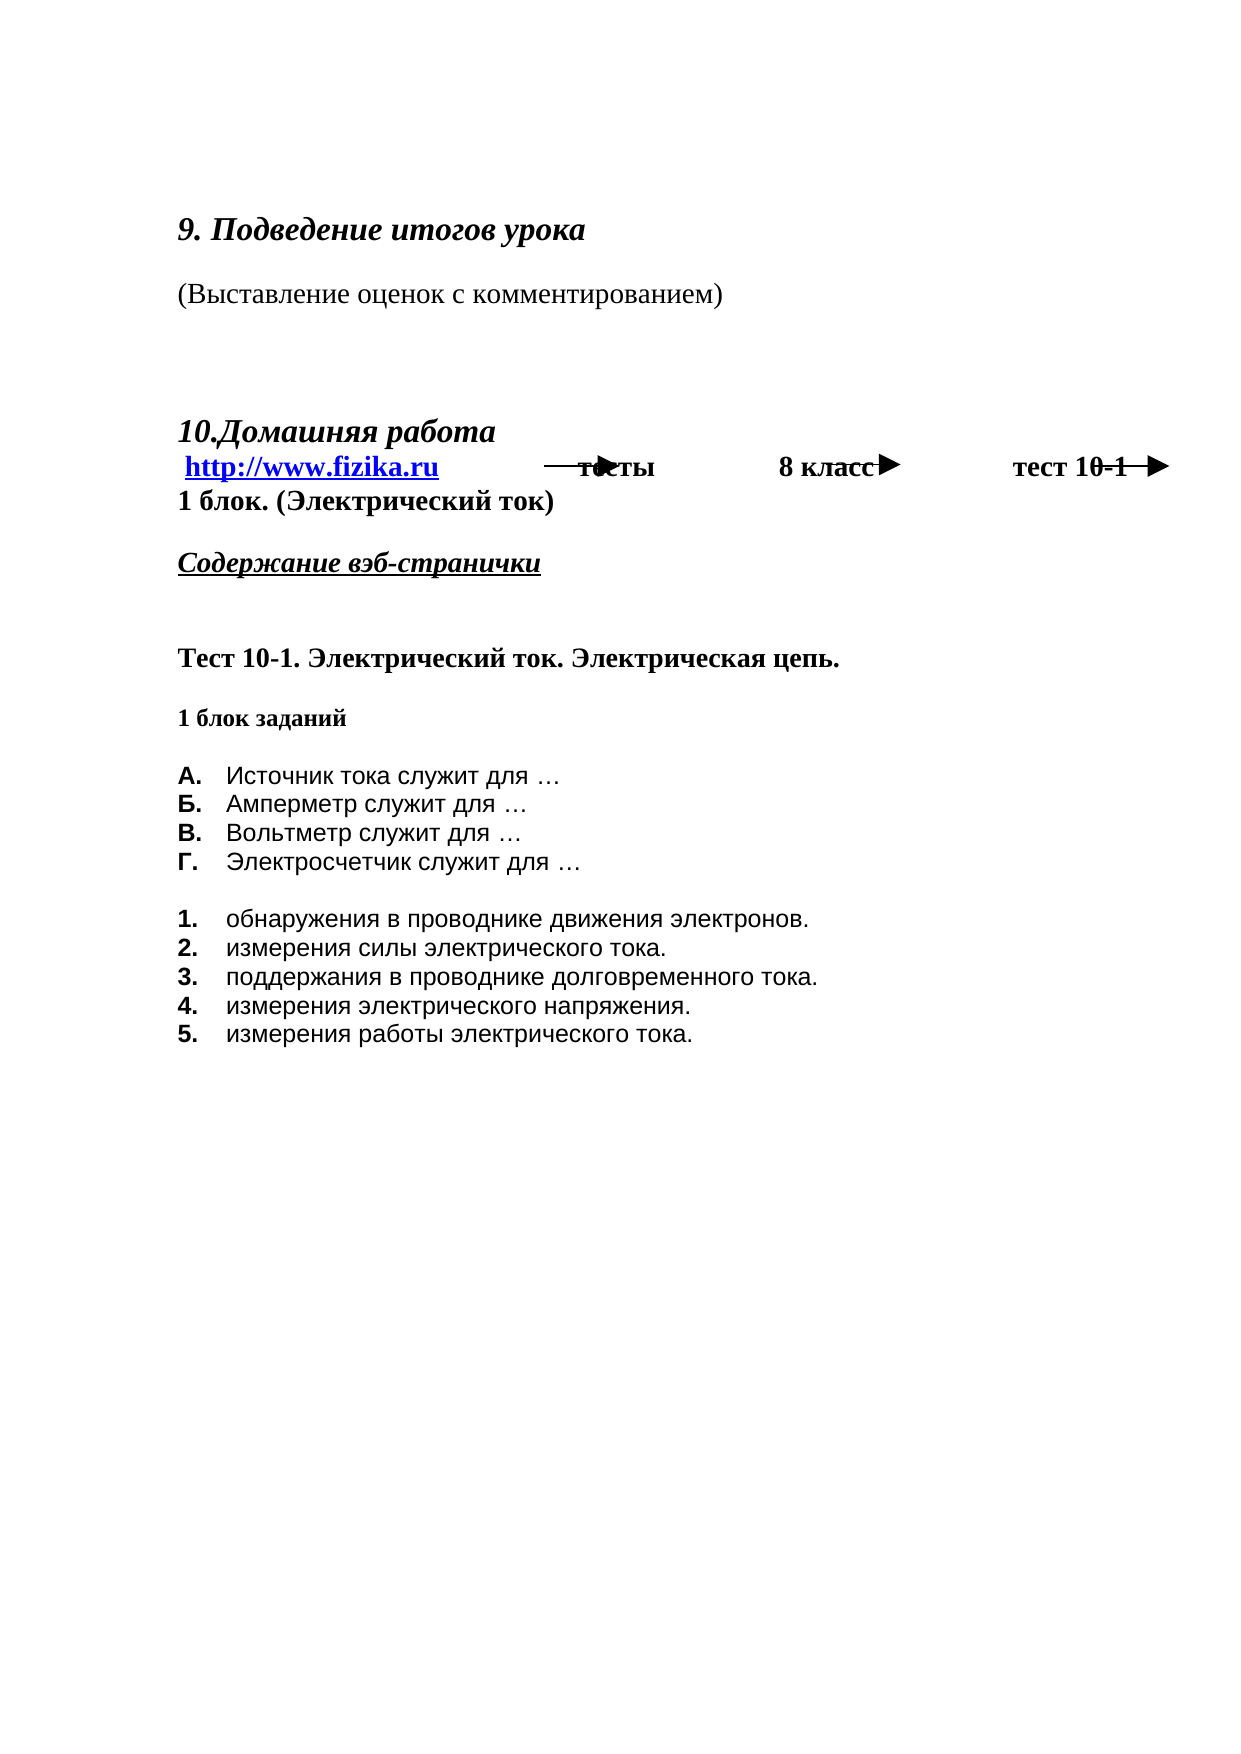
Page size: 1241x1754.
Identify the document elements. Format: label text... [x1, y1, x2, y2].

table_cell 2. [177, 933, 226, 962]
table_cell 5. [177, 1020, 226, 1048]
table_header А. [177, 761, 226, 789]
table_cell [177, 876, 226, 904]
table_cell обнаружения в проводнике движения электронов. [226, 905, 1152, 933]
table_cell 3. [177, 962, 226, 991]
table_cell 1. [177, 905, 226, 933]
subtitle Тест 10-1. Электрический ток. Электрическая цепь. [177, 641, 1152, 674]
table_cell В. [177, 818, 226, 847]
text 10.Домашняя работа [177, 411, 1152, 449]
table_cell Г. [177, 847, 226, 876]
text 9. Подведение итогов урока [177, 209, 1152, 248]
table_cell [226, 876, 1152, 904]
table_header Источник тока служит для … [226, 761, 1152, 789]
text Содержание вэб-странички [177, 545, 1152, 578]
table_cell измерения работы электрического тока. [226, 1020, 1152, 1048]
text (Выставление оценок с комментированием) [177, 277, 1152, 310]
table_cell измерения силы электрического тока. [226, 933, 1152, 962]
table_cell Амперметр служит для … [226, 790, 1152, 818]
table_cell Вольтметр служит для … [226, 818, 1152, 847]
text http://www.fizika.ru тесты 8 класс тест 10-1 1 блок. (Электрический ток) [177, 449, 1152, 516]
table_cell 4. [177, 991, 226, 1019]
table_cell Электросчетчик служит для … [226, 847, 1152, 876]
table_cell Б. [177, 790, 226, 818]
table_cell измерения электрического напряжения. [226, 991, 1152, 1019]
subtitle 1 блок заданий [177, 703, 1152, 732]
table_cell поддержания в проводнике долговременного тока. [226, 962, 1152, 991]
